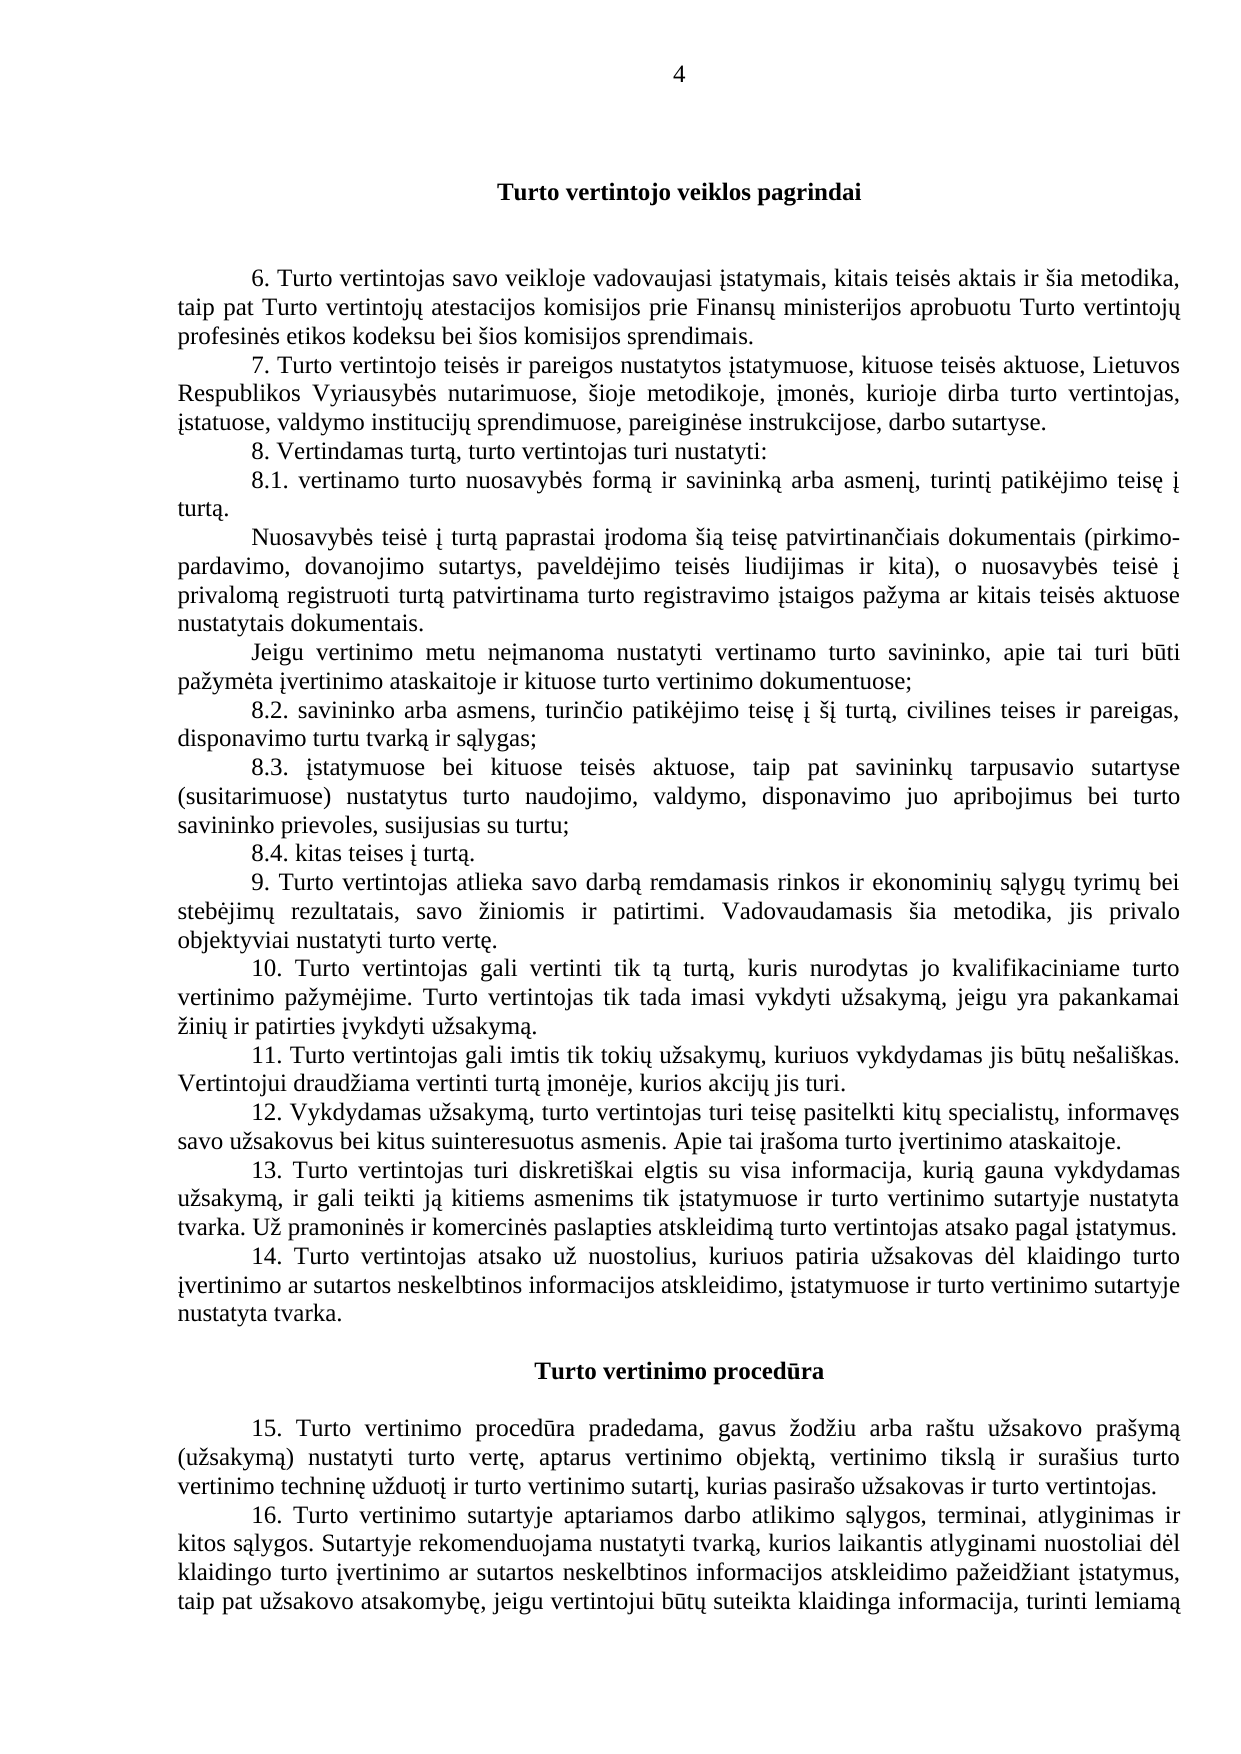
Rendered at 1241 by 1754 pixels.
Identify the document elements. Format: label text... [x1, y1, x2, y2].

text 9. Turto vertintojas atlieka savo darbą remdamasis rinkos ir ekonominių sąlygų tyrimų bei stebėjimų rezultatais, savo žiniomis ir patirtimi. Vadovaudamasis šia metodika, jis privalo objektyviai nustatyti turto vertę. [177, 867, 1181, 953]
text 13. Turto vertintojas turi diskretiškai elgtis su visa informacija, kurią gauna vykdydamas užsakymą, ir gali teikti ją kitiems asmenims tik įstatymuose ir turto vertinimo sutartyje nustatyta tvarka. Už pramoninės ir komercinės paslapties atskleidimą turto vertintojas atsako pagal įstatymus. [177, 1155, 1181, 1241]
text Turto vertintojo veiklos pagrindai [177, 177, 1181, 206]
text 8.2. savininko arba asmens, turinčio patikėjimo teisę į šį turtą, civilines teises ir pareigas, disponavimo turtu tvarką ir sąlygas; [177, 695, 1181, 752]
text Jeigu vertinimo metu neįmanoma nustatyti vertinamo turto savininko, apie tai turi būti pažymėta įvertinimo ataskaitoje ir kituose turto vertinimo dokumentuose; [177, 637, 1181, 695]
text 8.4. kitas teises į turtą. [177, 838, 1181, 867]
text 10. Turto vertintojas gali vertinti tik tą turtą, kuris nurodytas jo kvalifikaciniame turto vertinimo pažymėjime. Turto vertintojas tik tada imasi vykdyti užsakymą, jeigu yra pakankamai žinių ir patirties įvykdyti užsakymą. [177, 953, 1181, 1040]
text 14. Turto vertintojas atsako už nuostolius, kuriuos patiria užsakovas dėl klaidingo turto įvertinimo ar sutartos neskelbtinos informacijos atskleidimo, įstatymuose ir turto vertinimo sutartyje nustatyta tvarka. [177, 1241, 1181, 1327]
text 15. Turto vertinimo procedūra pradedama, gavus žodžiu arba raštu užsakovo prašymą (užsakymą) nustatyti turto vertę, aptarus vertinimo objektą, vertinimo tikslą ir surašius turto vertinimo techninę užduotį ir turto vertinimo sutartį, kurias pasirašo užsakovas ir turto vertintojas. [177, 1413, 1181, 1500]
text Nuosavybės teisė į turtą paprastai įrodoma šią teisę patvirtinančiais dokumentais (pirkimo-pardavimo, dovanojimo sutartys, paveldėjimo teisės liudijimas ir kita), o nuosavybės teisė į privalomą registruoti turtą patvirtinama turto registravimo įstaigos pažyma ar kitais teisės aktuose nustatytais dokumentais. [177, 522, 1181, 637]
text 11. Turto vertintojas gali imtis tik tokių užsakymų, kuriuos vykdydamas jis būtų nešališkas. Vertintojui draudžiama vertinti turtą įmonėje, kurios akcijų jis turi. [177, 1040, 1181, 1097]
text 12. Vykdydamas užsakymą, turto vertintojas turi teisę pasitelkti kitų specialistų, informavęs savo užsakovus bei kitus suinteresuotus asmenis. Apie tai įrašoma turto įvertinimo ataskaitoje. [177, 1097, 1181, 1155]
text 8.3. įstatymuose bei kituose teisės aktuose, taip pat savininkų tarpusavio sutartyse (susitarimuose) nustatytus turto naudojimo, valdymo, disponavimo juo apribojimus bei turto savininko prievoles, susijusias su turtu; [177, 752, 1181, 838]
text 16. Turto vertinimo sutartyje aptariamos darbo atlikimo sąlygos, terminai, atlyginimas ir kitos sąlygos. Sutartyje rekomenduojama nustatyti tvarką, kurios laikantis atlyginami nuostoliai dėl klaidingo turto įvertinimo ar sutartos neskelbtinos informacijos atskleidimo pažeidžiant įstatymus, taip pat užsakovo atsakomybę, jeigu vertintojui būtų suteikta klaidinga informacija, turinti lemiamą [177, 1500, 1181, 1615]
text 6. Turto vertintojas savo veikloje vadovaujasi įstatymais, kitais teisės aktais ir šia metodika, taip pat Turto vertintojų atestacijos komisijos prie Finansų ministerijos aprobuotu Turto vertintojų profesinės etikos kodeksu bei šios komisijos sprendimais. [177, 263, 1181, 350]
text 8. Vertindamas turtą, turto vertintojas turi nustatyti: [177, 436, 1181, 465]
text Turto vertinimo procedūra [177, 1356, 1181, 1385]
text 8.1. vertinamo turto nuosavybės formą ir savininką arba asmenį, turintį patikėjimo teisę į turtą. [177, 465, 1181, 522]
text 7. Turto vertintojo teisės ir pareigos nustatytos įstatymuose, kituose teisės aktuose, Lietuvos Respublikos Vyriausybės nutarimuose, šioje metodikoje, įmonės, kurioje dirba turto vertintojas, įstatuose, valdymo institucijų sprendimuose, pareiginėse instrukcijose, darbo sutartyse. [177, 350, 1181, 436]
